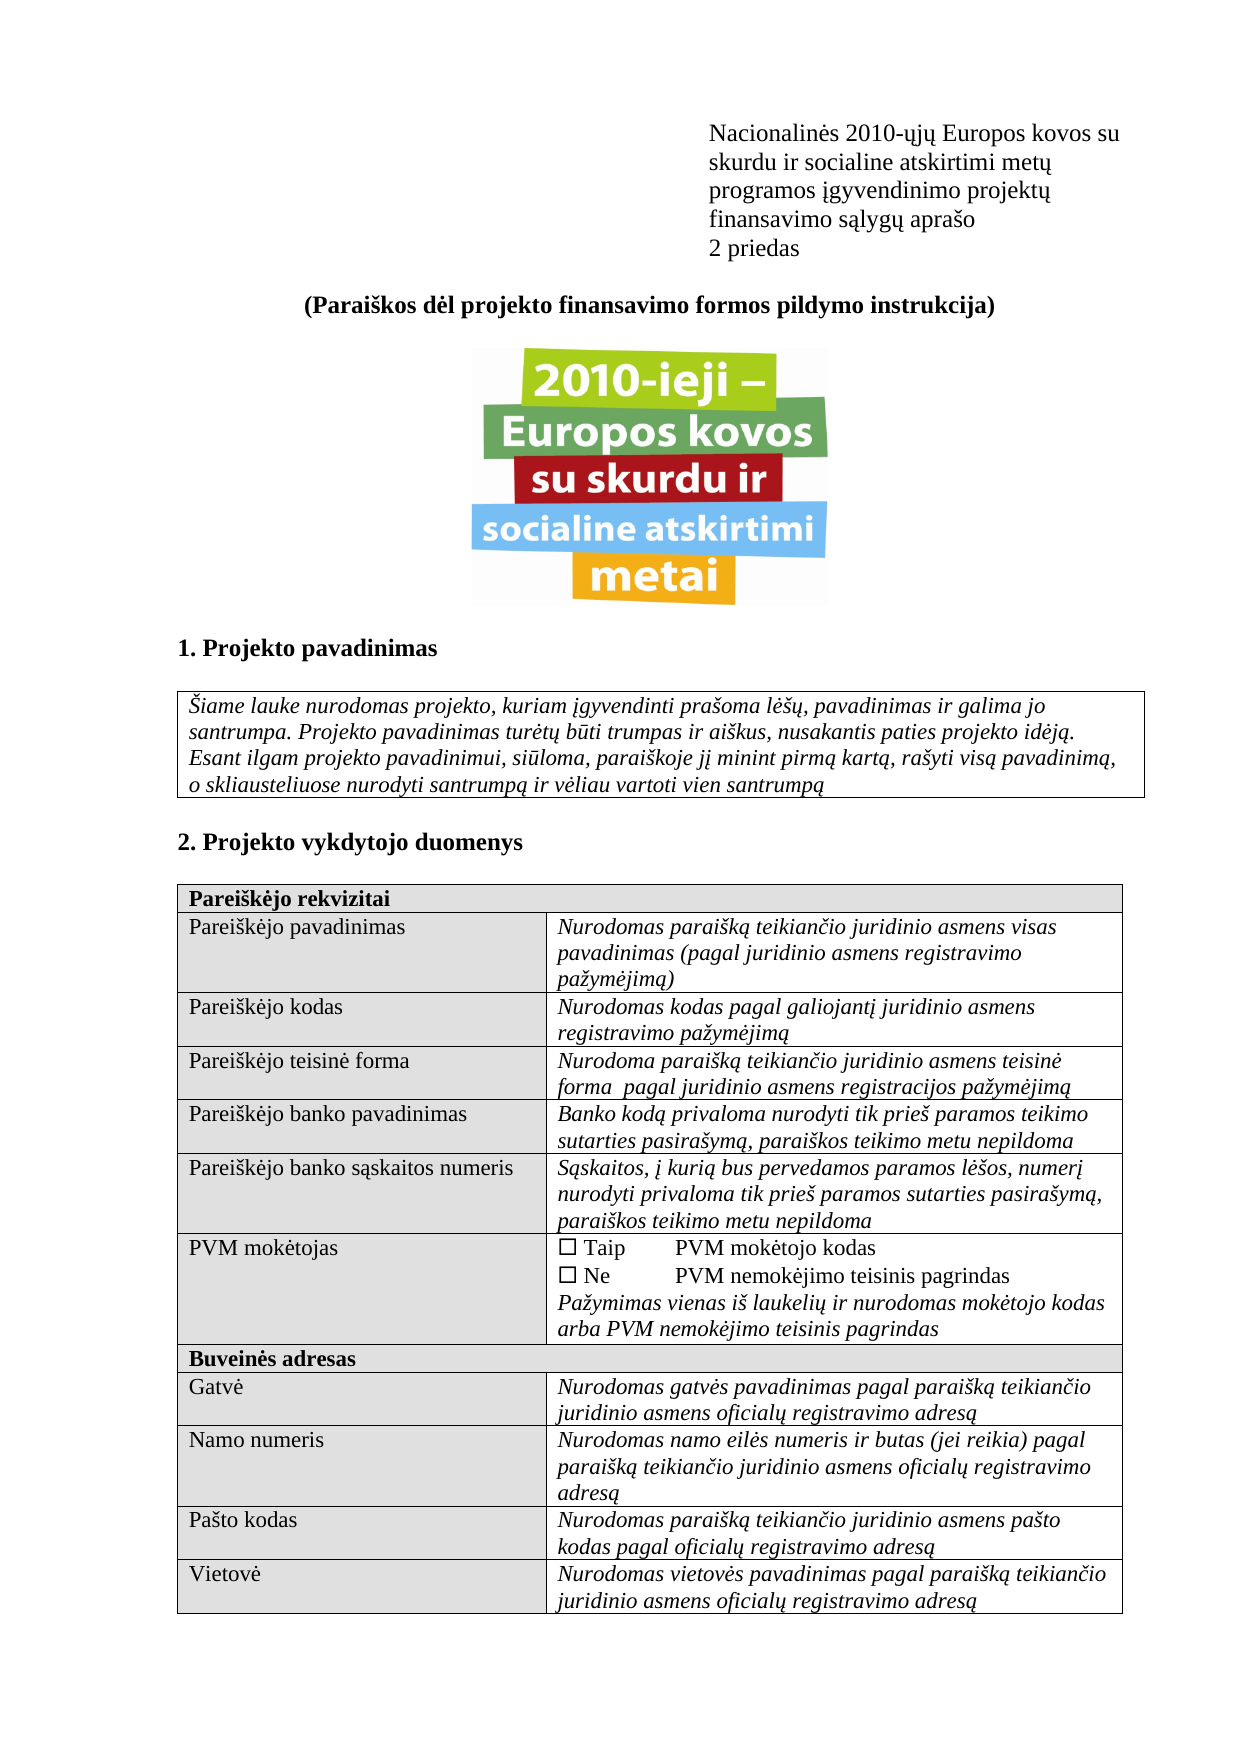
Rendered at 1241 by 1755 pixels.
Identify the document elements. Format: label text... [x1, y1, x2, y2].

table_cell PVM mokėtojo kodas [664, 1234, 1122, 1261]
table_cell Buveinės adresas [178, 1345, 1122, 1372]
text finansavimo sąlygų aprašo [177, 204, 1122, 233]
table_cell Namo numeris [178, 1426, 546, 1506]
table_cell Banko kodą privaloma nurodyti tik prieš paramos teikimo sutarties pasirašymą, paraiškos teikimo metu nepildoma [547, 1100, 1122, 1153]
text programos įgyvendinimo projektų [177, 176, 1122, 204]
text 2. Projekto vykdytojo duomenys [177, 827, 1122, 856]
text 2 priedas [177, 233, 1122, 262]
table_cell Nurodomas paraišką teikiančio juridinio asmens pašto kodas pagal oficialų registravimo adresą [547, 1507, 1122, 1559]
text skurdu ir socialine atskirtimi metų [177, 147, 1122, 176]
text (Paraiškos dėl projekto finansavimo formos pildymo instrukcija) [177, 291, 1122, 319]
table_cell Pašto kodas [178, 1507, 546, 1559]
table_cell Gatvė [178, 1373, 546, 1425]
table_cell Pareiškėjo teisinė forma [178, 1047, 546, 1099]
table_header Pareiškėjo rekvizitai [178, 885, 1122, 912]
table_cell Nurodomas vietovės pavadinimas pagal paraišką teikiančio juridinio asmens oficialų registravimo adresą [547, 1560, 1122, 1613]
table_cell Pareiškėjo kodas [178, 993, 546, 1046]
table_cell [] Ne [547, 1261, 663, 1288]
table_cell Nurodomas gatvės pavadinimas pagal paraišką teikiančio juridinio asmens oficialų registravimo adresą [547, 1373, 1122, 1425]
text Nacionalinės 2010-ųjų Europos kovos su [177, 118, 1122, 147]
text 1. Projekto pavadinimas [177, 633, 1122, 662]
table_cell PVM nemokėjimo teisinis pagrindas [664, 1261, 1122, 1288]
table_cell Nurodomas kodas pagal galiojantį juridinio asmens registravimo pažymėjimą [547, 993, 1122, 1046]
table_cell Pareiškėjo banko sąskaitos numeris [178, 1154, 546, 1233]
table_cell Sąskaitos, į kurią bus pervedamos paramos lėšos, numerį nurodyti privaloma tik prieš paramos sutarties pasirašymą, paraiškos teikimo metu nepildoma [547, 1154, 1122, 1233]
table_cell Nurodomas namo eilės numeris ir butas (jei reikia) pagal paraišką teikiančio juridinio asmens oficialų registravimo adresą [547, 1426, 1122, 1506]
table_cell Pareiškėjo pavadinimas [178, 913, 546, 992]
table_cell [] Taip [547, 1234, 663, 1261]
table_cell Nurodomas paraišką teikiančio juridinio asmens visas pavadinimas (pagal juridinio asmens registravimo pažymėjimą) [547, 913, 1122, 992]
table_cell PVM mokėtojas [178, 1234, 546, 1344]
table_cell Pažymimas vienas iš laukelių ir nurodomas mokėtojo kodas arba PVM nemokėjimo teisinis pagrindas [547, 1288, 1122, 1344]
table_header Šiame lauke nurodomas projekto, kuriam įgyvendinti prašoma lėšų, pavadinimas ir galima jo santrumpa. Projekto pavadinimas turėtų būti trumpas ir aiškus, nusakantis paties projekto idėją. Esant ilgam projekto pavadinimui, siūloma, paraiškoje jį minint pirmą kartą, rašyti visą pavadinimą, o skliausteliuose nurodyti santrumpą ir vėliau vartoti vien santrumpą [178, 692, 1144, 797]
table_cell Nurodoma paraišką teikiančio juridinio asmens teisinė forma pagal juridinio asmens registracijos pažymėjimą [547, 1047, 1122, 1099]
table_cell Vietovė [178, 1560, 546, 1613]
table_cell Pareiškėjo banko pavadinimas [178, 1100, 546, 1153]
